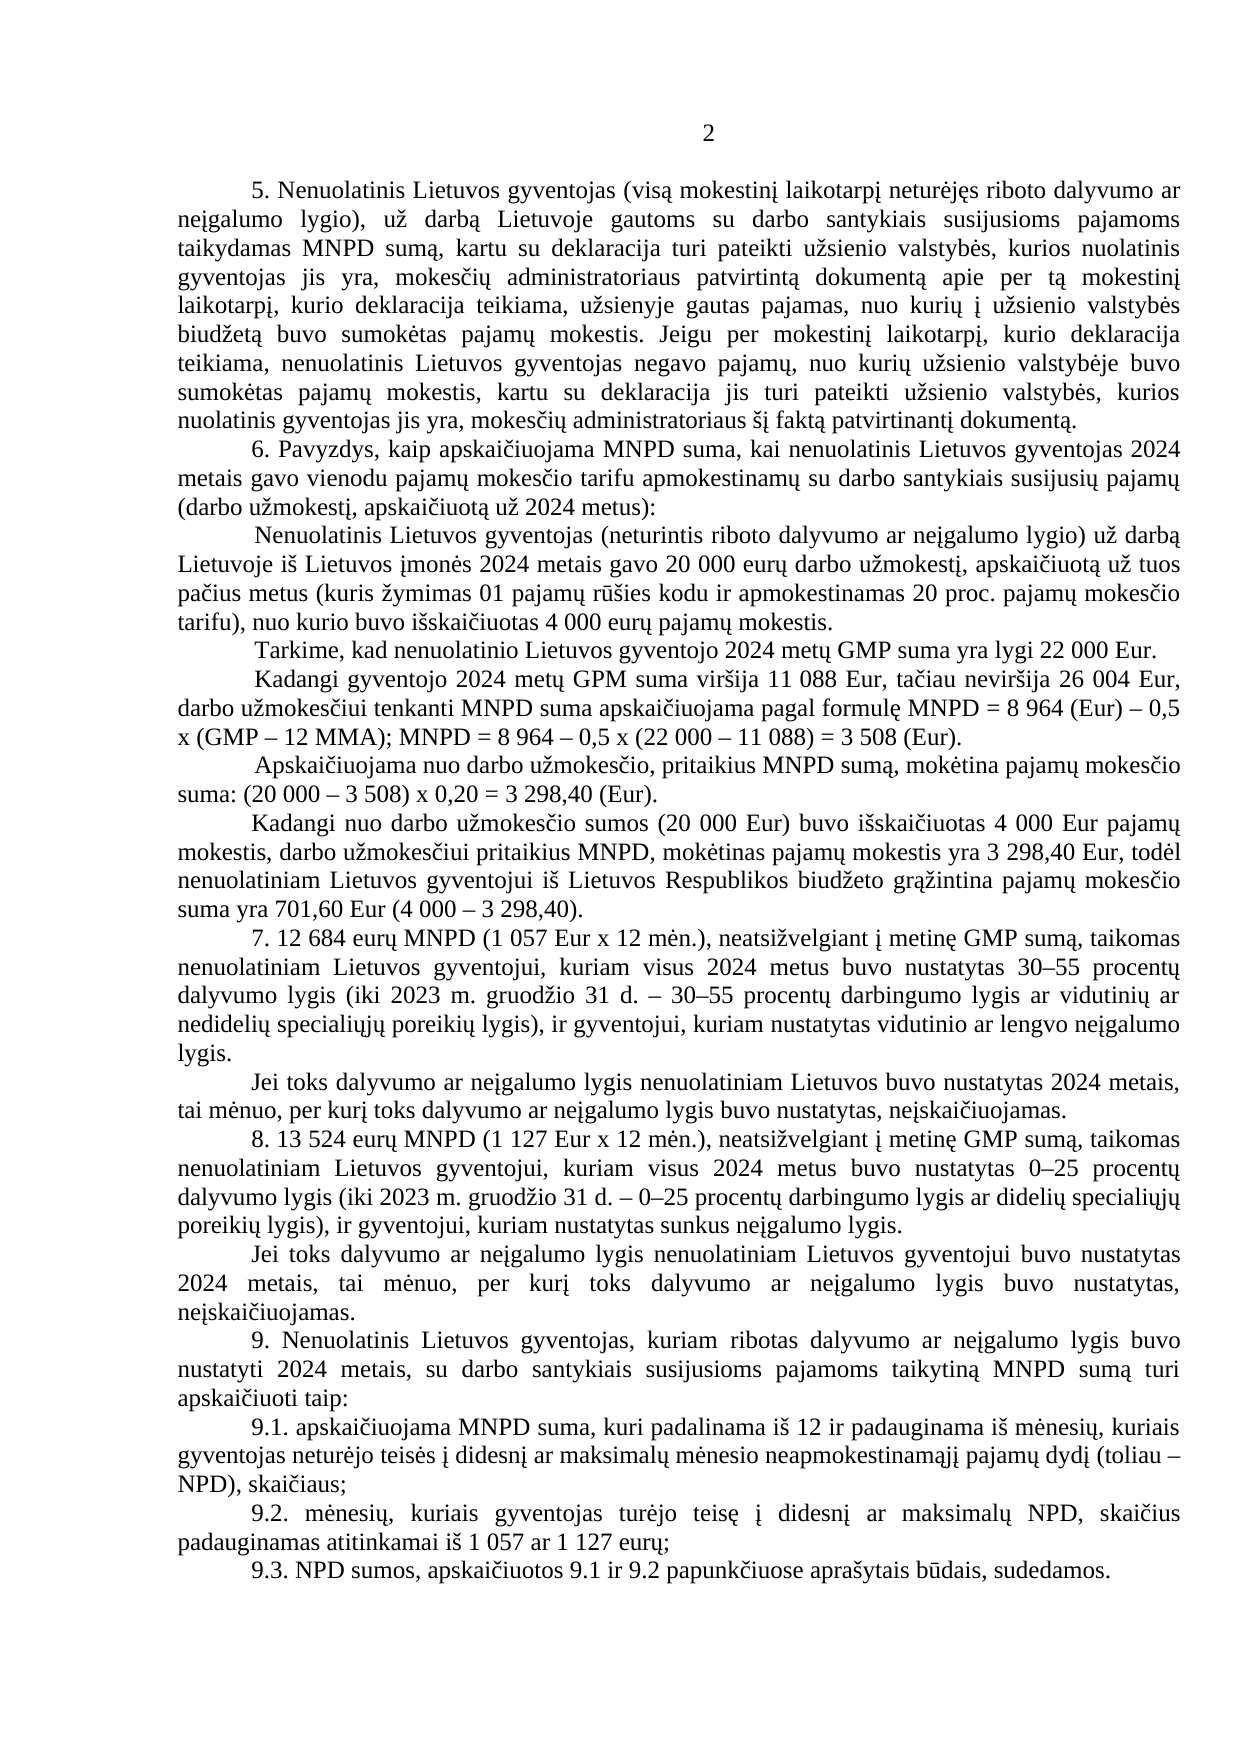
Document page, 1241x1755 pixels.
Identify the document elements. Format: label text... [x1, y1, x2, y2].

text 9.1. apskaičiuojama MNPD suma, kuri padalinama iš 12 ir padauginama iš mėnesių, kuriais gyventojas neturėjo teisės į didesnį ar maksimalų mėnesio neapmokestinamąjį pajamų dydį (toliau – NPD), skaičiaus; [177, 1412, 1181, 1498]
text Jei toks dalyvumo ar neįgalumo lygis nenuolatiniam Lietuvos buvo nustatytas 2024 metais, tai mėnuo, per kurį toks dalyvumo ar neįgalumo lygis buvo nustatytas, neįskaičiuojamas. [177, 1067, 1181, 1124]
text 8. 13 524 eurų MNPD (1 127 Eur x 12 mėn.), neatsižvelgiant į metinę GMP sumą, taikomas nenuolatiniam Lietuvos gyventojui, kuriam visus 2024 metus buvo nustatytas 0–25 procentų dalyvumo lygis (iki 2023 m. gruodžio 31 d. – 0–25 procentų darbingumo lygis ar didelių specialiųjų poreikių lygis), ir gyventojui, kuriam nustatytas sunkus neįgalumo lygis. [177, 1124, 1181, 1239]
text 9. Nenuolatinis Lietuvos gyventojas, kuriam ribotas dalyvumo ar neįgalumo lygis buvo nustatyti 2024 metais, su darbo santykiais susijusioms pajamoms taikytiną MNPD sumą turi apskaičiuoti taip: [177, 1326, 1181, 1412]
text Tarkime, kad nenuolatinio Lietuvos gyventojo 2024 metų GMP suma yra lygi 22 000 Eur. [177, 636, 1181, 664]
text Jei toks dalyvumo ar neįgalumo lygis nenuolatiniam Lietuvos gyventojui buvo nustatytas 2024 metais, tai mėnuo, per kurį toks dalyvumo ar neįgalumo lygis buvo nustatytas, neįskaičiuojamas. [177, 1239, 1181, 1326]
text Kadangi nuo darbo užmokesčio sumos (20 000 Eur) buvo išskaičiuotas 4 000 Eur pajamų mokestis, darbo užmokesčiui pritaikius MNPD, mokėtinas pajamų mokestis yra 3 298,40 Eur, todėl nenuolatiniam Lietuvos gyventojui iš Lietuvos Respublikos biudžeto grąžintina pajamų mokesčio suma yra 701,60 Eur (4 000 – 3 298,40). [177, 808, 1181, 923]
text 9.2. mėnesių, kuriais gyventojas turėjo teisę į didesnį ar maksimalų NPD, skaičius padauginamas atitinkamai iš 1 057 ar 1 127 eurų; [177, 1498, 1181, 1556]
text 9.3. NPD sumos, apskaičiuotos 9.1 ir 9.2 papunkčiuose aprašytais būdais, sudedamos. [177, 1556, 1181, 1584]
text 6. Pavyzdys, kaip apskaičiuojama MNPD suma, kai nenuolatinis Lietuvos gyventojas 2024 metais gavo vienodu pajamų mokesčio tarifu apmokestinamų su darbo santykiais susijusių pajamų (darbo užmokestį, apskaičiuotą už 2024 metus): [177, 434, 1181, 521]
text Apskaičiuojama nuo darbo užmokesčio, pritaikius MNPD sumą, mokėtina pajamų mokesčio suma: (20 000 – 3 508) x 0,20 = 3 298,40 (Eur). [177, 751, 1181, 808]
text 5. Nenuolatinis Lietuvos gyventojas (visą mokestinį laikotarpį neturėjęs riboto dalyvumo ar neįgalumo lygio), už darbą Lietuvoje gautoms su darbo santykiais susijusioms pajamoms taikydamas MNPD sumą, kartu su deklaracija turi pateikti užsienio valstybės, kurios nuolatinis gyventojas jis yra, mokesčių administratoriaus patvirtintą dokumentą apie per tą mokestinį laikotarpį, kurio deklaracija teikiama, užsienyje gautas pajamas, nuo kurių į užsienio valstybės biudžetą buvo sumokėtas pajamų mokestis. Jeigu per mokestinį laikotarpį, kurio deklaracija teikiama, nenuolatinis Lietuvos gyventojas negavo pajamų, nuo kurių užsienio valstybėje buvo sumokėtas pajamų mokestis, kartu su deklaracija jis turi pateikti užsienio valstybės, kurios nuolatinis gyventojas jis yra, mokesčių administratoriaus šį faktą patvirtinantį dokumentą. [177, 176, 1181, 434]
text Nenuolatinis Lietuvos gyventojas (neturintis riboto dalyvumo ar neįgalumo lygio) už darbą Lietuvoje iš Lietuvos įmonės 2024 metais gavo 20 000 eurų darbo užmokestį, apskaičiuotą už tuos pačius metus (kuris žymimas 01 pajamų rūšies kodu ir apmokestinamas 20 proc. pajamų mokesčio tarifu), nuo kurio buvo išskaičiuotas 4 000 eurų pajamų mokestis. [177, 521, 1181, 636]
text 7. 12 684 eurų MNPD (1 057 Eur x 12 mėn.), neatsižvelgiant į metinę GMP sumą, taikomas nenuolatiniam Lietuvos gyventojui, kuriam visus 2024 metus buvo nustatytas 30–55 procentų dalyvumo lygis (iki 2023 m. gruodžio 31 d. – 30–55 procentų darbingumo lygis ar vidutinių ar nedidelių specialiųjų poreikių lygis), ir gyventojui, kuriam nustatytas vidutinio ar lengvo neįgalumo lygis. [177, 923, 1181, 1067]
text Kadangi gyventojo 2024 metų GPM suma viršija 11 088 Eur, tačiau neviršija 26 004 Eur, darbo užmokesčiui tenkanti MNPD suma apskaičiuojama pagal formulę MNPD = 8 964 (Eur) – 0,5 x (GMP – 12 MMA); MNPD = 8 964 – 0,5 x (22 000 – 11 088) = 3 508 (Eur). [177, 664, 1181, 751]
